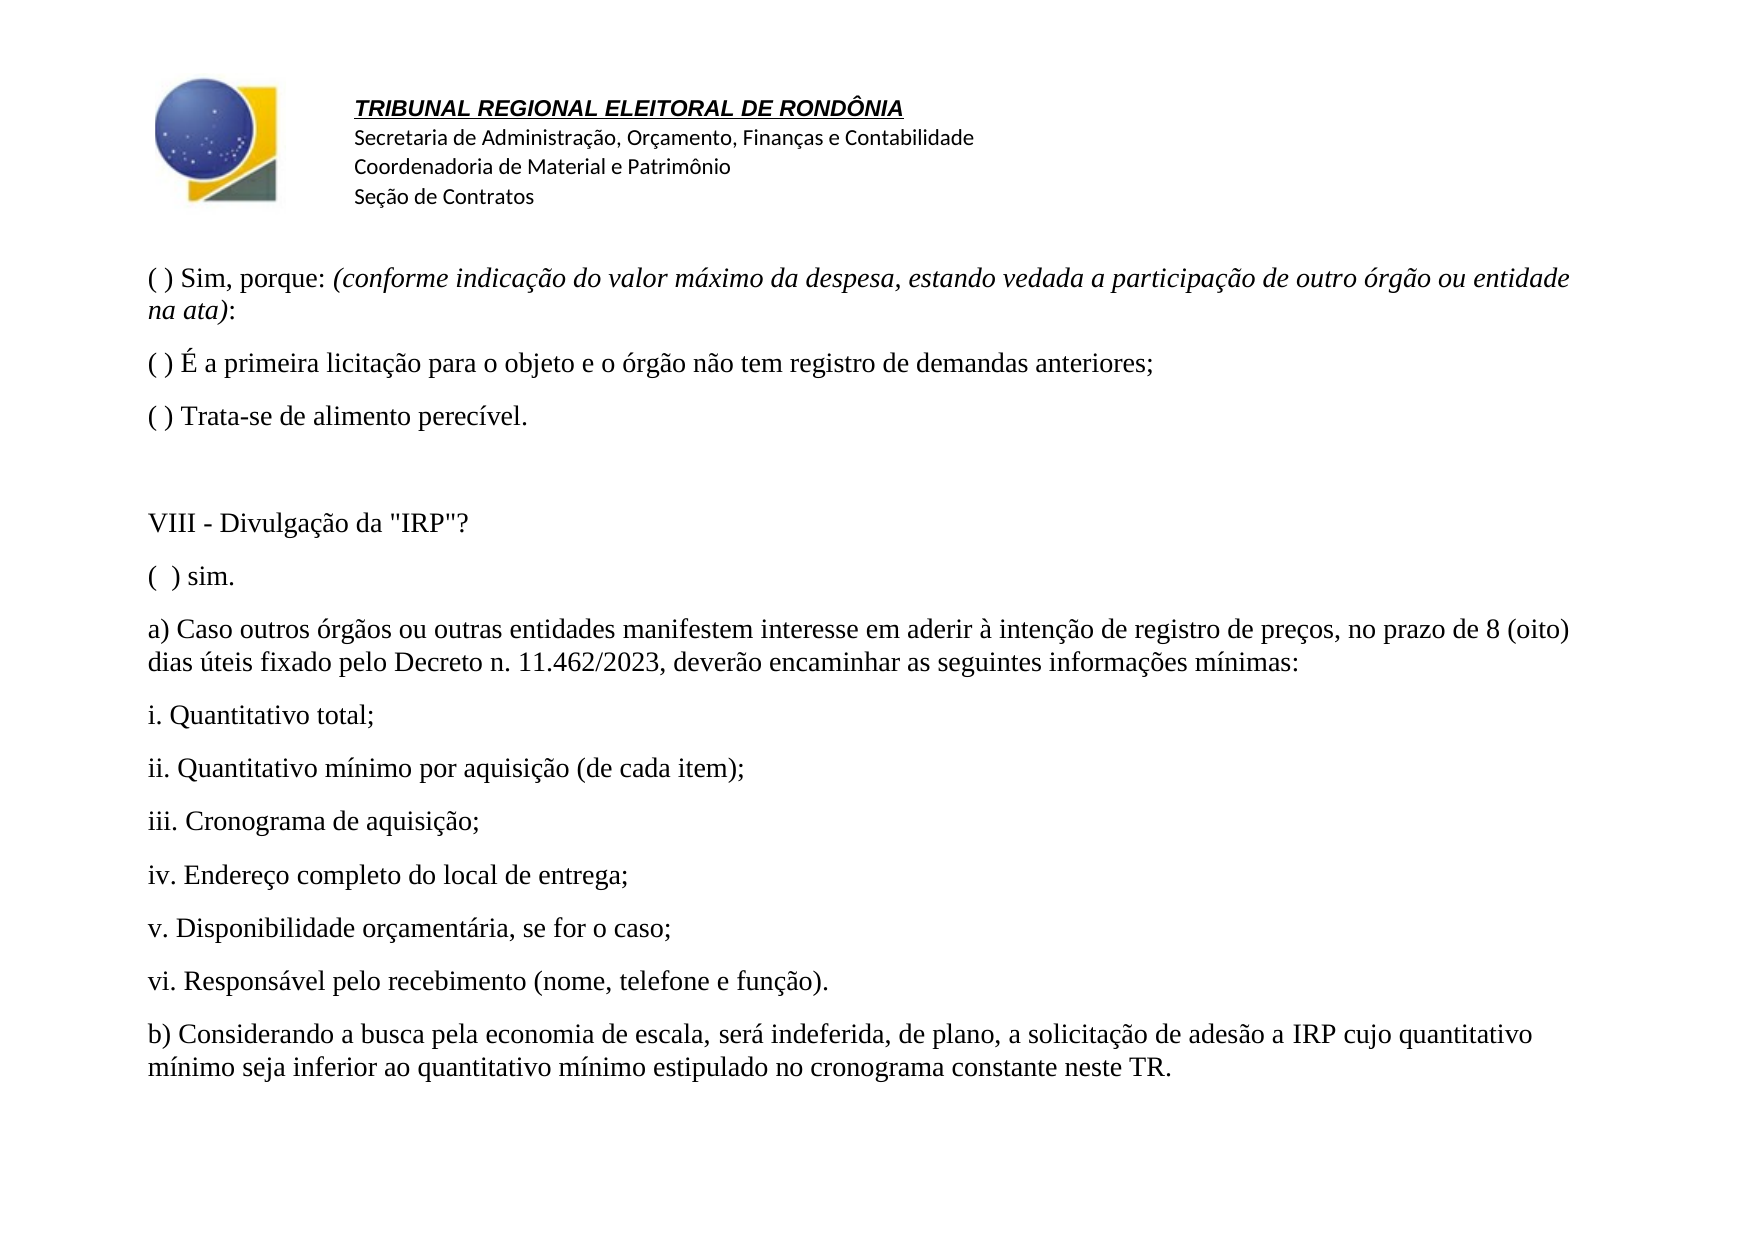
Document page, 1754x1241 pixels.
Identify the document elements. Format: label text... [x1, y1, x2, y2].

text i. Quantitativo total; [148, 698, 1606, 730]
text ii. Quantitativo mínimo por aquisição (de cada item); [148, 751, 1606, 784]
text ( ) Trata-se de alimento perecível. [148, 399, 1606, 432]
text ( ) Sim, porque: (conforme indicação do valor máximo da despesa, estando vedada a participação de outro órgão ou entidade na ata): [148, 261, 1606, 325]
text b) Considerando a busca pela economia de escala, será indeferida, de plano, a solicitação de adesão a IRP cujo quantitativo mínimo seja inferior ao quantitativo mínimo estipulado no cronograma constante neste TR. [148, 1017, 1606, 1082]
text ( ) sim. [148, 559, 1606, 592]
text vi. Responsável pelo recebimento (nome, telefone e função). [148, 964, 1606, 997]
text iv. Endereço completo do local de entrega; [148, 858, 1606, 890]
text VIII - Divulgação da "IRP"? [148, 506, 1606, 538]
text a) Caso outros órgãos ou outras entidades manifestem interesse em aderir à intenção de registro de preços, no prazo de 8 (oito) dias úteis fixado pelo Decreto n. 11.462/2023, deverão encaminhar as seguintes informações mínimas: [148, 612, 1606, 677]
text iii. Cronograma de aquisição; [148, 804, 1606, 837]
text ( ) É a primeira licitação para o objeto e o órgão não tem registro de demandas anteriores; [148, 346, 1606, 379]
text v. Disponibilidade orçamentária, se for o caso; [148, 911, 1606, 943]
